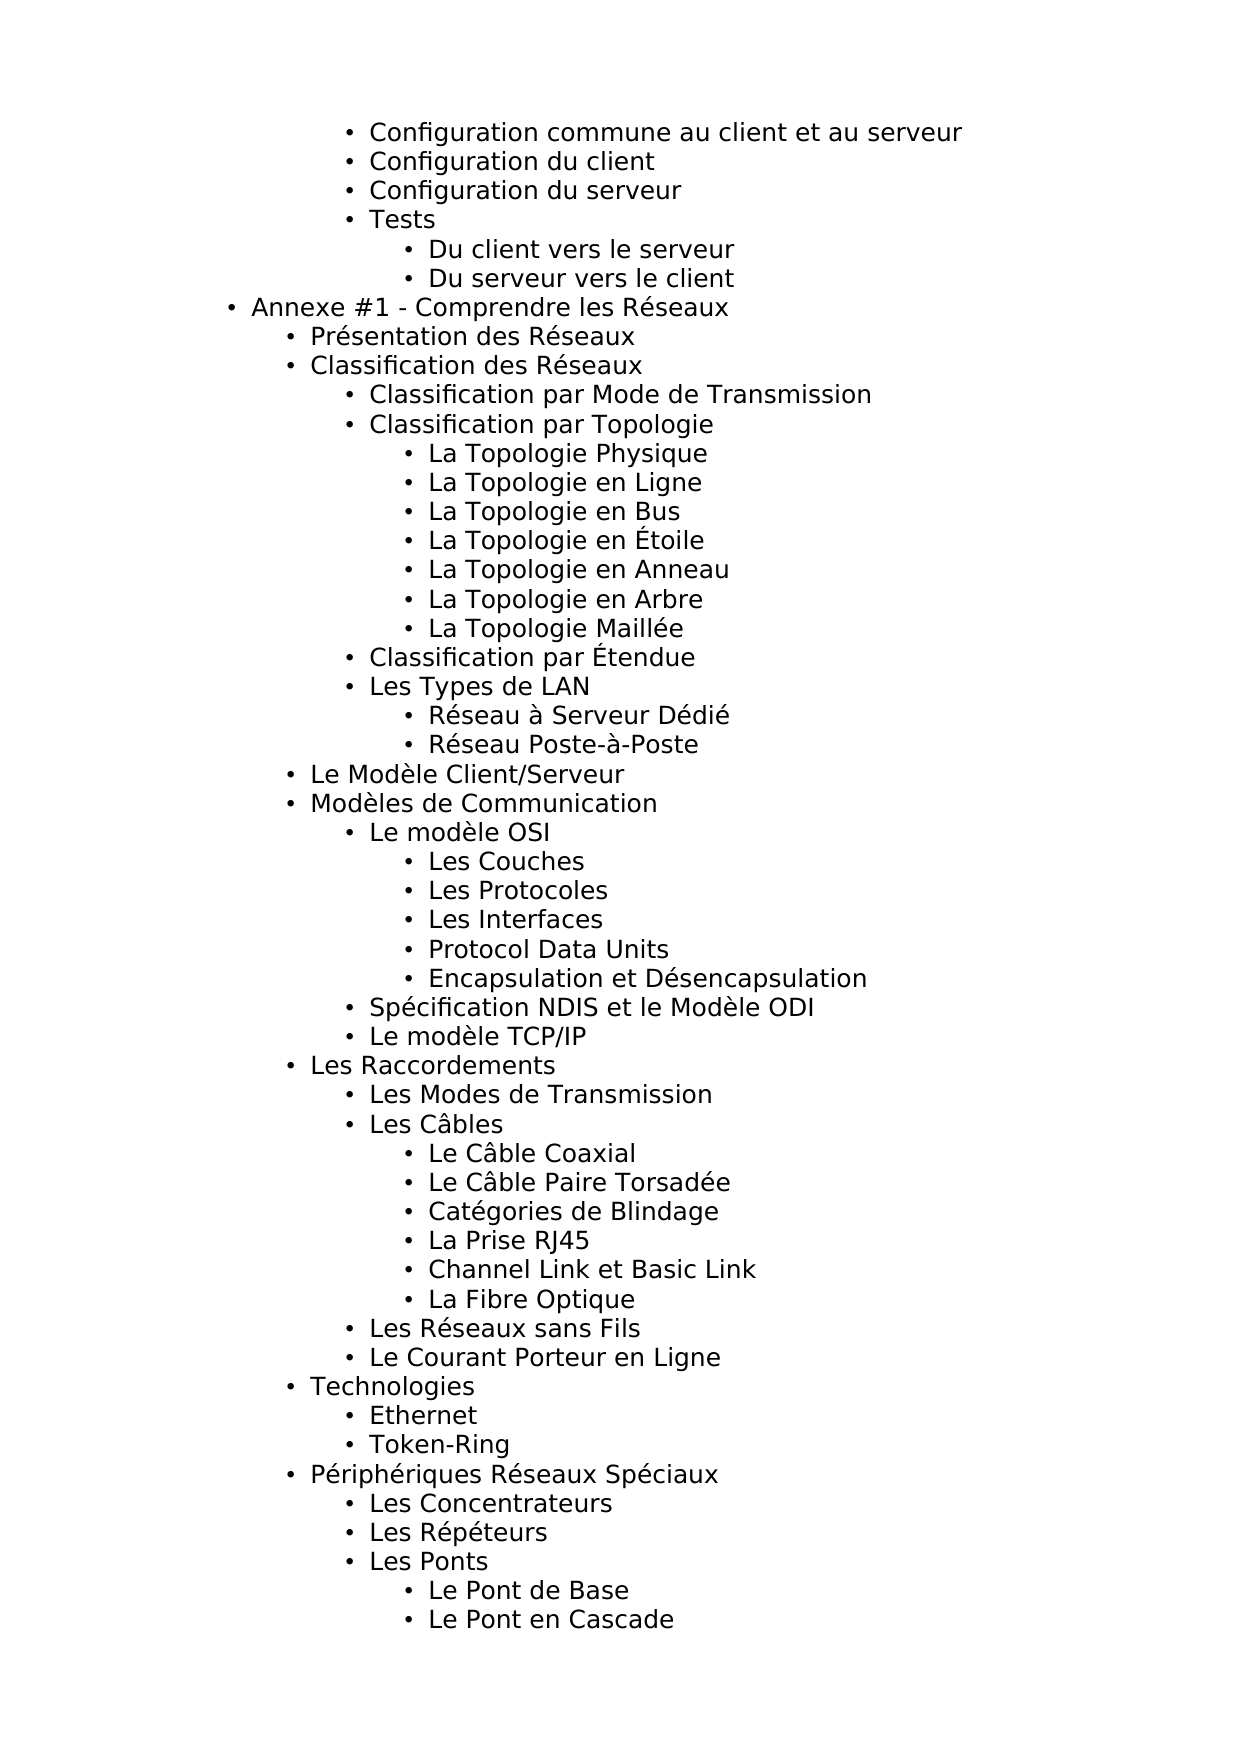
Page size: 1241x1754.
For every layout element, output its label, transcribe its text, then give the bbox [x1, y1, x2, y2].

list Réseau à Serveur Dédié [413, 701, 1122, 731]
list Le Câble Coaxial [413, 1139, 1122, 1168]
list Le Courant Porteur en Ligne [354, 1343, 1122, 1372]
list Ethernet [354, 1401, 1122, 1431]
list La Topologie Maillée [413, 614, 1122, 643]
list Le modèle OSI [354, 818, 1122, 847]
list La Fibre Optique [413, 1285, 1122, 1314]
list Le Pont de Base [413, 1576, 1122, 1606]
list Les Types de LAN [354, 672, 1122, 701]
list Configuration du serveur [354, 176, 1122, 206]
list Modèles de Communication [295, 789, 1122, 818]
list La Topologie en Ligne [413, 468, 1122, 497]
list La Prise RJ45 [413, 1226, 1122, 1256]
list Le Pont en Cascade [413, 1606, 1122, 1635]
list Encapsulation et Désencapsulation [413, 964, 1122, 993]
list Les Couches [413, 847, 1122, 876]
list Les Répéteurs [354, 1518, 1122, 1547]
list Les Raccordements [295, 1051, 1122, 1081]
list Configuration commune au client et au serveur [354, 118, 1122, 147]
list Les Protocoles [413, 876, 1122, 906]
list Le modèle TCP/IP [354, 1022, 1122, 1051]
list Technologies [295, 1372, 1122, 1401]
list La Topologie en Étoile [413, 526, 1122, 556]
list Présentation des Réseaux [295, 322, 1122, 351]
list Classification par Mode de Transmission [354, 381, 1122, 410]
list Du serveur vers le client [413, 264, 1122, 293]
list La Topologie Physique [413, 439, 1122, 468]
list Réseau Poste-à-Poste [413, 731, 1122, 760]
list Spécification NDIS et le Modèle ODI [354, 993, 1122, 1022]
list Token-Ring [354, 1431, 1122, 1460]
list Annexe #1 - Comprendre les Réseaux [236, 293, 1122, 322]
list Catégories de Blindage [413, 1197, 1122, 1226]
list La Topologie en Anneau [413, 556, 1122, 585]
list Les Concentrateurs [354, 1489, 1122, 1518]
list Classification des Réseaux [295, 351, 1122, 381]
list La Topologie en Arbre [413, 585, 1122, 614]
list Channel Link et Basic Link [413, 1256, 1122, 1285]
list Les Réseaux sans Fils [354, 1314, 1122, 1343]
list Protocol Data Units [413, 935, 1122, 964]
list Les Ponts [354, 1547, 1122, 1576]
list Périphériques Réseaux Spéciaux [295, 1460, 1122, 1489]
list Le Câble Paire Torsadée [413, 1168, 1122, 1197]
list Les Câbles [354, 1110, 1122, 1139]
list Classification par Topologie [354, 410, 1122, 439]
list Classification par Étendue [354, 643, 1122, 672]
list Du client vers le serveur [413, 235, 1122, 264]
list Le Modèle Client/Serveur [295, 760, 1122, 789]
list La Topologie en Bus [413, 497, 1122, 526]
list Les Modes de Transmission [354, 1081, 1122, 1110]
list Les Interfaces [413, 906, 1122, 935]
list Configuration du client [354, 147, 1122, 176]
list Tests [354, 206, 1122, 235]
